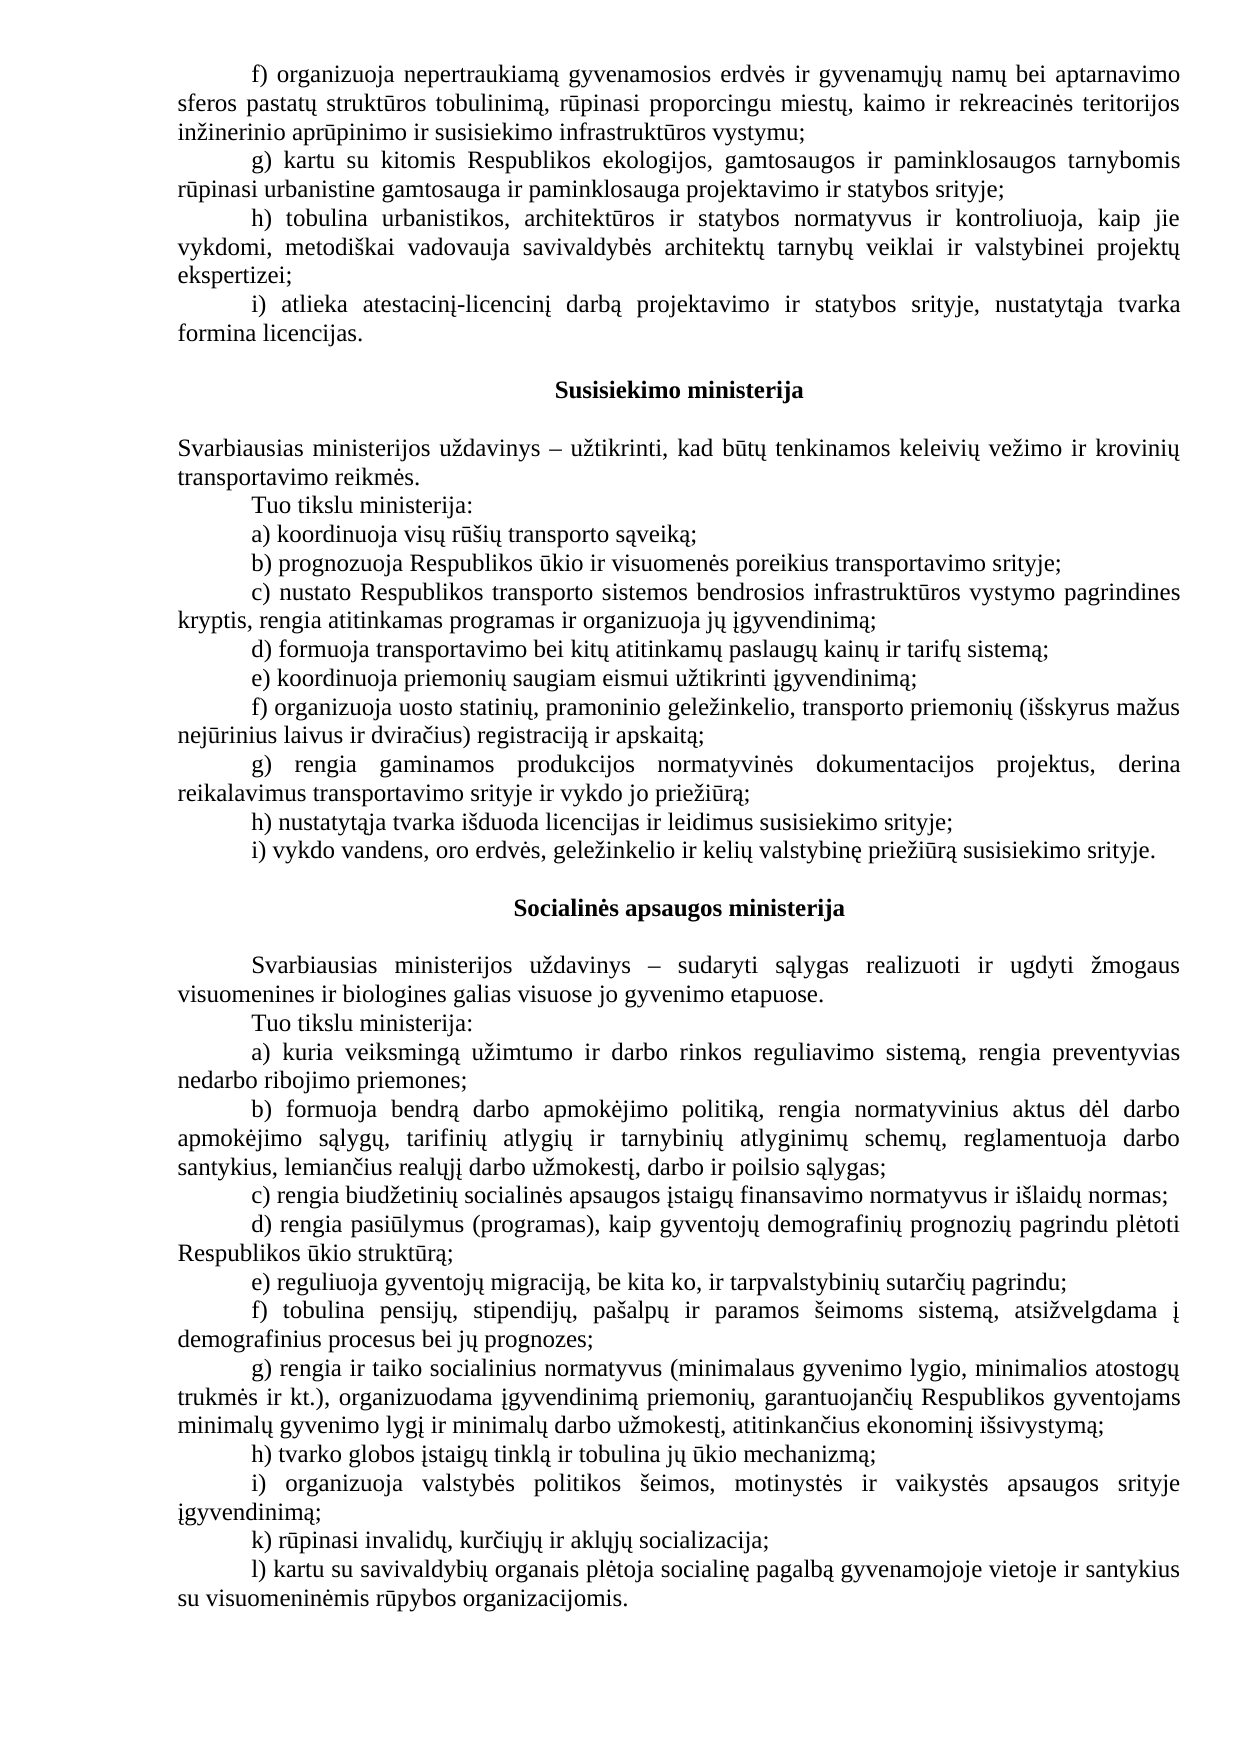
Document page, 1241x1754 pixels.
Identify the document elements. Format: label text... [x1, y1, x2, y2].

text c) nustato Respublikos transporto sistemos bendrosios infrastruktūros vystymo pagrindines kryptis, rengia atitinkamas programas ir organizuoja jų įgyvendinimą; [177, 577, 1181, 634]
text a) koordinuoja visų rūšių transporto sąveiką; [177, 519, 1181, 548]
text a) kuria veiksmingą užimtumo ir darbo rinkos reguliavimo sistemą, rengia preventyvias nedarbo ribojimo priemones; [177, 1037, 1181, 1094]
text h) tvarko globos įstaigų tinklą ir tobulina jų ūkio mechanizmą; [177, 1439, 1181, 1468]
text h) tobulina urbanistikos, architektūros ir statybos normatyvus ir kontroliuoja, kaip jie vykdomi, metodiškai vadovauja savivaldybės architektų tarnybų veiklai ir valstybinei projektų ekspertizei; [177, 203, 1181, 289]
text Susisiekimo ministerija [177, 375, 1181, 404]
text Svarbiausias ministerijos uždavinys – užtikrinti, kad būtų tenkinamos keleivių vežimo ir krovinių transportavimo reikmės. [177, 433, 1181, 490]
text d) formuoja transportavimo bei kitų atitinkamų paslaugų kainų ir tarifų sistemą; [177, 634, 1181, 663]
text i) atlieka atestacinį-licencinį darbą projektavimo ir statybos srityje, nustatytąja tvarka formina licencijas. [177, 289, 1181, 347]
text l) kartu su savivaldybių organais plėtoja socialinę pagalbą gyvenamojoje vietoje ir santykius su visuomeninėmis rūpybos organizacijomis. [177, 1554, 1181, 1612]
text Socialinės apsaugos ministerija [177, 893, 1181, 922]
text b) prognozuoja Respublikos ūkio ir visuomenės poreikius transportavimo srityje; [177, 548, 1181, 577]
text b) formuoja bendrą darbo apmokėjimo politiką, rengia normatyvinius aktus dėl darbo apmokėjimo sąlygų, tarifinių atlygių ir tarnybinių atlyginimų schemų, reglamentuoja darbo santykius, lemiančius realųjį darbo užmokestį, darbo ir poilsio sąlygas; [177, 1094, 1181, 1180]
text f) organizuoja nepertraukiamą gyvenamosios erdvės ir gyvenamųjų namų bei aptarnavimo sferos pastatų struktūros tobulinimą, rūpinasi proporcingu miestų, kaimo ir rekreacinės teritorijos inžinerinio aprūpinimo ir susisiekimo infrastruktūros vystymu; [177, 59, 1181, 145]
text h) nustatytąja tvarka išduoda licencijas ir leidimus susisiekimo srityje; [177, 807, 1181, 835]
text d) rengia pasiūlymus (programas), kaip gyventojų demografinių prognozių pagrindu plėtoti Respublikos ūkio struktūrą; [177, 1209, 1181, 1267]
text Tuo tikslu ministerija: [177, 1008, 1181, 1037]
text e) koordinuoja priemonių saugiam eismui užtikrinti įgyvendinimą; [177, 663, 1181, 692]
text g) rengia gaminamos produkcijos normatyvinės dokumentacijos projektus, derina reikalavimus transportavimo srityje ir vykdo jo priežiūrą; [177, 749, 1181, 807]
text g) kartu su kitomis Respublikos ekologijos, gamtosaugos ir paminklosaugos tarnybomis rūpinasi urbanistine gamtosauga ir paminklosauga projektavimo ir statybos srityje; [177, 145, 1181, 203]
text k) rūpinasi invalidų, kurčiųjų ir aklųjų socializacija; [177, 1525, 1181, 1554]
text c) rengia biudžetinių socialinės apsaugos įstaigų finansavimo normatyvus ir išlaidų normas; [177, 1180, 1181, 1209]
text Tuo tikslu ministerija: [177, 490, 1181, 519]
text e) reguliuoja gyventojų migraciją, be kita ko, ir tarpvalstybinių sutarčių pagrindu; [177, 1267, 1181, 1295]
text i) vykdo vandens, oro erdvės, geležinkelio ir kelių valstybinę priežiūrą susisiekimo srityje. [177, 835, 1181, 864]
text f) organizuoja uosto statinių, pramoninio geležinkelio, transporto priemonių (išskyrus mažus nejūrinius laivus ir dviračius) registraciją ir apskaitą; [177, 692, 1181, 749]
text f) tobulina pensijų, stipendijų, pašalpų ir paramos šeimoms sistemą, atsižvelgdama į demografinius procesus bei jų prognozes; [177, 1295, 1181, 1353]
text g) rengia ir taiko socialinius normatyvus (minimalaus gyvenimo lygio, minimalios atostogų trukmės ir kt.), organizuodama įgyvendinimą priemonių, garantuojančių Respublikos gyventojams minimalų gyvenimo lygį ir minimalų darbo užmokestį, atitinkančius ekonominį išsivystymą; [177, 1353, 1181, 1439]
text i) organizuoja valstybės politikos šeimos, motinystės ir vaikystės apsaugos srityje įgyvendinimą; [177, 1468, 1181, 1525]
text Svarbiausias ministerijos uždavinys – sudaryti sąlygas realizuoti ir ugdyti žmogaus visuomenines ir biologines galias visuose jo gyvenimo etapuose. [177, 950, 1181, 1008]
